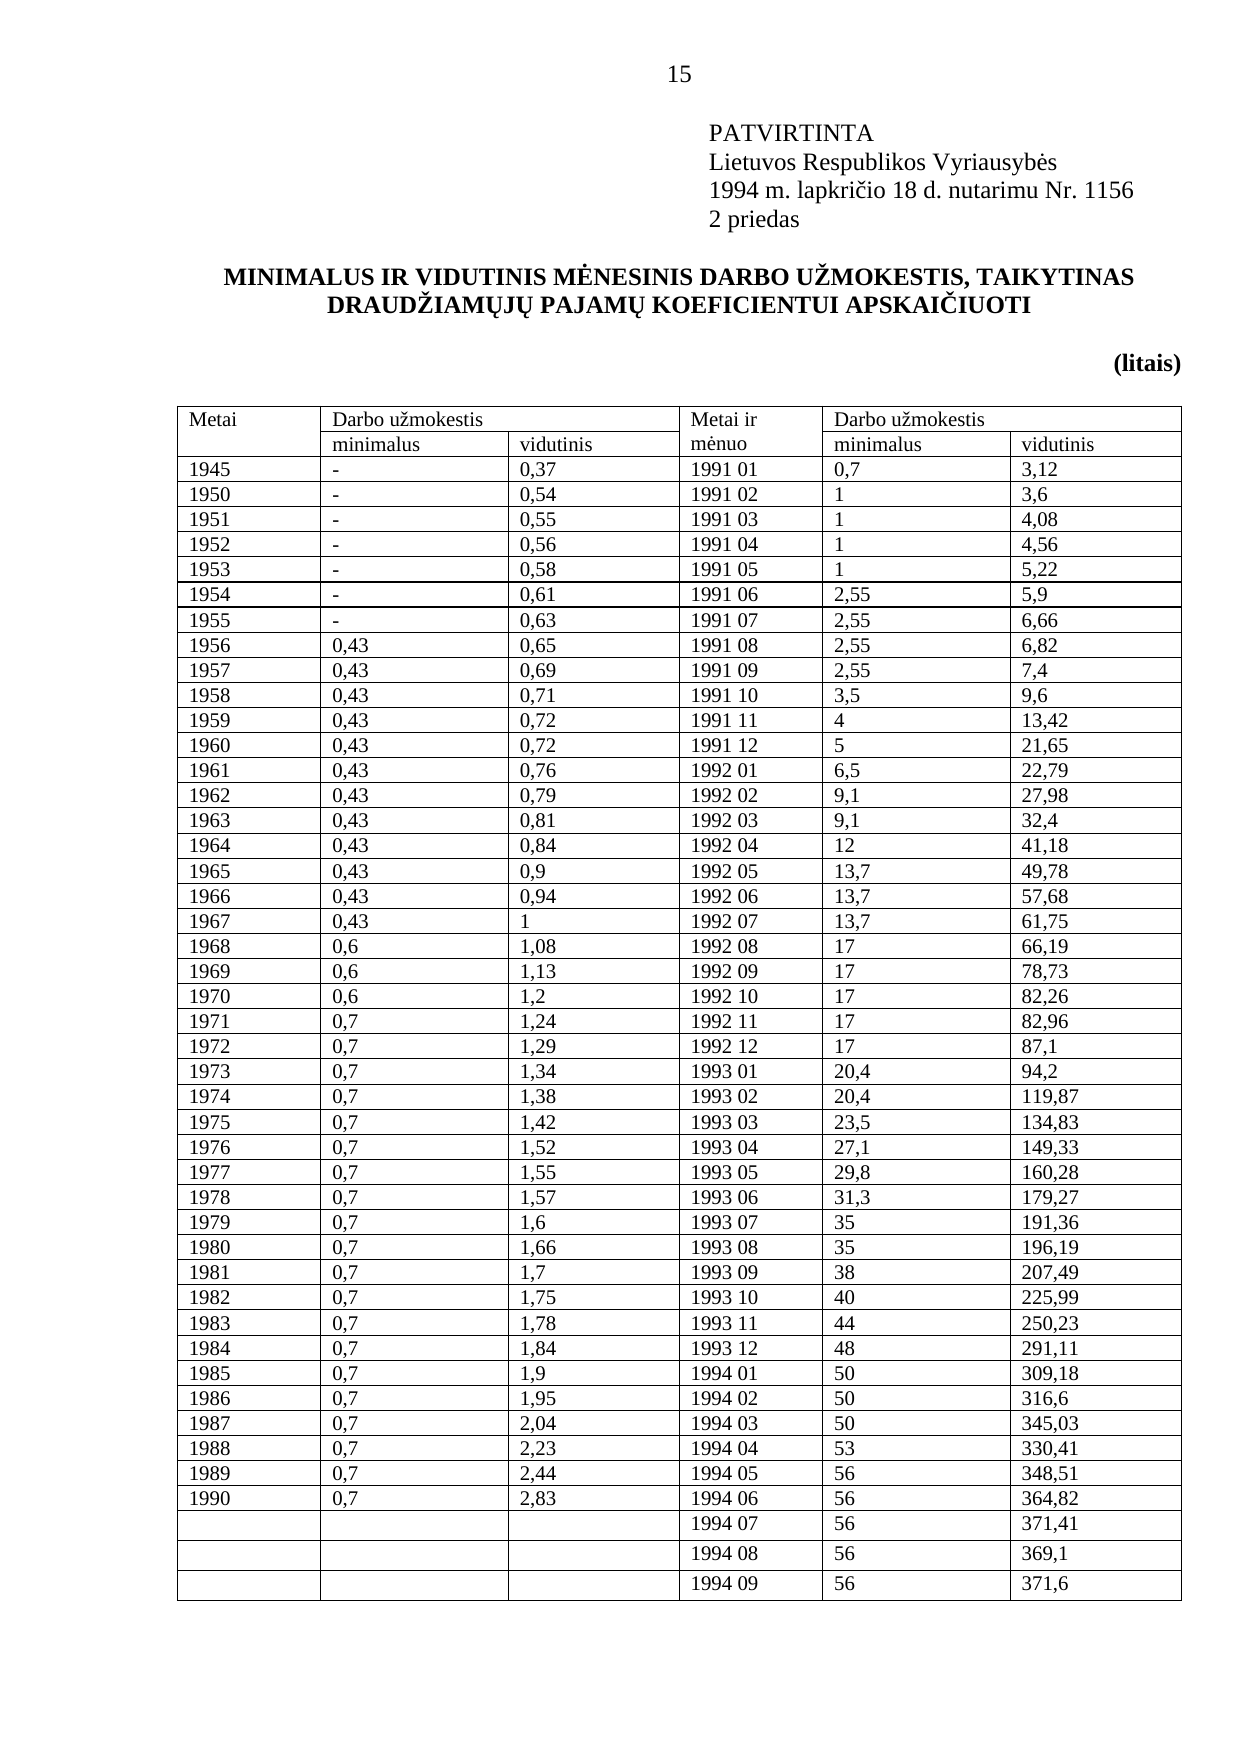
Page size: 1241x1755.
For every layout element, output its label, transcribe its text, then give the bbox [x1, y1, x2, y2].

table_cell 1992 05 [680, 859, 822, 883]
table_cell 1,7 [509, 1260, 679, 1284]
table_cell 1992 12 [680, 1034, 822, 1058]
table_cell 1981 [178, 1260, 320, 1284]
table_cell 1966 [178, 884, 320, 908]
text Lietuvos Respublikos Vyriausybės [177, 147, 1181, 176]
table_cell 0,7 [321, 1336, 508, 1359]
table_cell 0,43 [321, 859, 508, 883]
table_cell 56 [823, 1511, 1010, 1540]
table_cell 1991 01 [680, 457, 822, 481]
table_cell 40 [823, 1285, 1010, 1309]
table_cell 1994 03 [680, 1411, 822, 1435]
table_cell 0,43 [321, 658, 508, 682]
table_cell 4,56 [1011, 532, 1181, 556]
table_cell 1991 09 [680, 658, 822, 682]
table_cell 0,43 [321, 884, 508, 908]
table_cell 0,7 [321, 1210, 508, 1234]
text 1994 m. lapkričio 18 d. nutarimu Nr. 1156 [177, 176, 1181, 204]
table_cell - [321, 457, 508, 481]
table_cell 1994 07 [680, 1511, 822, 1540]
table_cell 1,84 [509, 1336, 679, 1359]
table_cell 0,7 [321, 1135, 508, 1159]
table_cell 1953 [178, 557, 320, 581]
table_cell - [321, 532, 508, 556]
table_cell 1,29 [509, 1034, 679, 1058]
table_cell 0,7 [321, 1361, 508, 1385]
table_cell 87,1 [1011, 1034, 1181, 1058]
table_cell 1992 02 [680, 783, 822, 807]
table_cell 0,7 [321, 1034, 508, 1058]
table_cell 309,18 [1011, 1361, 1181, 1385]
table_cell 29,8 [823, 1160, 1010, 1184]
table_cell 2,44 [509, 1461, 679, 1485]
table_cell 0,7 [321, 1085, 508, 1108]
table_cell 0,7 [321, 1185, 508, 1209]
table_cell 1,2 [509, 984, 679, 1008]
table_cell 4,08 [1011, 507, 1181, 531]
table_cell 1993 04 [680, 1135, 822, 1159]
table_cell 1992 06 [680, 884, 822, 908]
table_cell 0,7 [321, 1386, 508, 1410]
table_cell [509, 1511, 679, 1540]
table_cell 53 [823, 1436, 1010, 1460]
table_cell 1962 [178, 783, 320, 807]
table_cell 6,66 [1011, 608, 1181, 632]
table_cell 1994 08 [680, 1541, 822, 1570]
table_cell 1 [823, 532, 1010, 556]
table_cell 56 [823, 1541, 1010, 1570]
table_cell 1959 [178, 708, 320, 732]
table_cell 0,7 [321, 1285, 508, 1309]
table_cell 1991 02 [680, 482, 822, 506]
table_cell - [321, 482, 508, 506]
table_cell 1945 [178, 457, 320, 481]
table_cell 27,98 [1011, 783, 1181, 807]
table_cell 1988 [178, 1436, 320, 1460]
table_cell 9,1 [823, 808, 1010, 832]
table_cell 0,7 [321, 1235, 508, 1259]
table_cell 9,6 [1011, 683, 1181, 707]
table_cell 13,7 [823, 884, 1010, 908]
table_cell 3,6 [1011, 482, 1181, 506]
table_cell 1960 [178, 733, 320, 757]
table_header Metai [178, 407, 320, 456]
table_cell 348,51 [1011, 1461, 1181, 1485]
table_cell 1,57 [509, 1185, 679, 1209]
table_cell 66,19 [1011, 934, 1181, 958]
table_cell 0,6 [321, 959, 508, 983]
table_cell 1992 11 [680, 1009, 822, 1033]
table_cell 50 [823, 1386, 1010, 1410]
table_cell [178, 1511, 320, 1540]
table_cell 1991 11 [680, 708, 822, 732]
text MINIMALUS IR VIDUTINIS MĖNESINIS DARBO UŽMOKESTIS, TAIKYTINAS DRAUDŽIAMŲJŲ PAJAMŲ KOEFICIENTUI APSKAIČIUOTI [177, 262, 1181, 319]
table_cell 1964 [178, 834, 320, 857]
table_cell 1,38 [509, 1085, 679, 1108]
table_cell 1993 10 [680, 1285, 822, 1309]
table_cell 250,23 [1011, 1310, 1181, 1334]
table_cell 1 [509, 909, 679, 933]
table_cell 1994 01 [680, 1361, 822, 1385]
table_cell 1,42 [509, 1110, 679, 1134]
table_cell 291,11 [1011, 1336, 1181, 1359]
table_cell [178, 1571, 320, 1599]
table_cell 56 [823, 1461, 1010, 1485]
table_cell 160,28 [1011, 1160, 1181, 1184]
table_cell 1,55 [509, 1160, 679, 1184]
table_cell 17 [823, 984, 1010, 1008]
table_cell 2,55 [823, 583, 1010, 606]
table_cell 1,66 [509, 1235, 679, 1259]
table_cell 6,5 [823, 758, 1010, 782]
table_cell 17 [823, 959, 1010, 983]
table_cell 0,7 [321, 1059, 508, 1083]
table_cell 78,73 [1011, 959, 1181, 983]
table_cell 0,65 [509, 633, 679, 657]
table_cell 316,6 [1011, 1386, 1181, 1410]
table_cell 1985 [178, 1361, 320, 1385]
table_cell 1957 [178, 658, 320, 682]
table_cell 1991 05 [680, 557, 822, 581]
table_cell 1951 [178, 507, 320, 531]
table_cell 0,7 [321, 1110, 508, 1134]
table_cell 17 [823, 1034, 1010, 1058]
table_cell 0,43 [321, 758, 508, 782]
table_cell 0,63 [509, 608, 679, 632]
table_cell 1992 01 [680, 758, 822, 782]
table_cell 0,7 [321, 1260, 508, 1284]
table_cell 1991 04 [680, 532, 822, 556]
table_cell 1,13 [509, 959, 679, 983]
table_cell 1991 10 [680, 683, 822, 707]
table_cell 0,43 [321, 808, 508, 832]
table_cell 207,49 [1011, 1260, 1181, 1284]
table_cell 1992 09 [680, 959, 822, 983]
table_cell 0,7 [321, 1160, 508, 1184]
table_cell 1976 [178, 1135, 320, 1159]
table_cell 94,2 [1011, 1059, 1181, 1083]
table_cell 1,34 [509, 1059, 679, 1083]
table_cell 1993 11 [680, 1310, 822, 1334]
table_cell 23,5 [823, 1110, 1010, 1134]
table_cell 0,55 [509, 507, 679, 531]
table_cell 1,75 [509, 1285, 679, 1309]
table_cell 13,7 [823, 909, 1010, 933]
table_cell 0,37 [509, 457, 679, 481]
table_cell 1984 [178, 1336, 320, 1359]
table_cell 0,7 [321, 1310, 508, 1334]
table_cell 1958 [178, 683, 320, 707]
table_cell 1991 06 [680, 583, 822, 606]
table_cell 0,43 [321, 783, 508, 807]
table_cell 1,9 [509, 1361, 679, 1385]
table_cell 0,7 [321, 1411, 508, 1435]
table_cell 32,4 [1011, 808, 1181, 832]
table_cell 17 [823, 1009, 1010, 1033]
table_cell - [321, 507, 508, 531]
table_cell 13,7 [823, 859, 1010, 883]
table_cell 1955 [178, 608, 320, 632]
table_cell 1956 [178, 633, 320, 657]
table_cell 4 [823, 708, 1010, 732]
table_cell 1994 09 [680, 1571, 822, 1599]
table_cell 0,43 [321, 708, 508, 732]
table_cell 1991 03 [680, 507, 822, 531]
table_cell 1992 10 [680, 984, 822, 1008]
table_cell 0,79 [509, 783, 679, 807]
table_cell 1986 [178, 1386, 320, 1410]
text (litais) [177, 348, 1181, 377]
table_cell 1 [823, 557, 1010, 581]
table_cell 61,75 [1011, 909, 1181, 933]
table_cell 345,03 [1011, 1411, 1181, 1435]
table_cell 6,82 [1011, 633, 1181, 657]
table_cell 1,78 [509, 1310, 679, 1334]
table_cell 3,12 [1011, 457, 1181, 481]
table_cell 5 [823, 733, 1010, 757]
table_cell 3,5 [823, 683, 1010, 707]
table_cell 0,61 [509, 583, 679, 606]
table_cell 0,76 [509, 758, 679, 782]
table_cell 7,4 [1011, 658, 1181, 682]
table_cell 1991 07 [680, 608, 822, 632]
table_cell 1963 [178, 808, 320, 832]
table_cell 1992 03 [680, 808, 822, 832]
table_cell 20,4 [823, 1085, 1010, 1108]
table_cell 1970 [178, 984, 320, 1008]
table_cell 1993 06 [680, 1185, 822, 1209]
table_cell minimalus [321, 432, 508, 456]
table_cell 0,58 [509, 557, 679, 581]
table_cell 1 [823, 507, 1010, 531]
table_cell 0,54 [509, 482, 679, 506]
table_cell 371,41 [1011, 1511, 1181, 1540]
table_cell 0,6 [321, 984, 508, 1008]
table_cell 1,95 [509, 1386, 679, 1410]
table_cell 1977 [178, 1160, 320, 1184]
table_cell 2,55 [823, 658, 1010, 682]
table_cell [509, 1541, 679, 1570]
table_cell 0,81 [509, 808, 679, 832]
table_cell 1989 [178, 1461, 320, 1485]
table_cell 0,72 [509, 733, 679, 757]
table_cell 191,36 [1011, 1210, 1181, 1234]
table_header Darbo užmokestis [823, 407, 1181, 431]
table_cell 50 [823, 1361, 1010, 1385]
table_cell 41,18 [1011, 834, 1181, 857]
table_cell [509, 1571, 679, 1599]
table_cell 1979 [178, 1210, 320, 1234]
table_cell 1973 [178, 1059, 320, 1083]
table_cell 1994 05 [680, 1461, 822, 1485]
table_cell 0,43 [321, 633, 508, 657]
table_cell 149,33 [1011, 1135, 1181, 1159]
table_cell 1950 [178, 482, 320, 506]
table_cell 0,72 [509, 708, 679, 732]
table_cell - [321, 608, 508, 632]
table_cell 1975 [178, 1110, 320, 1134]
table_cell 1954 [178, 583, 320, 606]
table_cell 17 [823, 934, 1010, 958]
table_cell 2,04 [509, 1411, 679, 1435]
table_cell 1980 [178, 1235, 320, 1259]
table_cell 0,43 [321, 909, 508, 933]
table_cell 82,26 [1011, 984, 1181, 1008]
table_cell 1968 [178, 934, 320, 958]
table_cell 0,9 [509, 859, 679, 883]
table_cell 369,1 [1011, 1541, 1181, 1570]
table_cell 1993 05 [680, 1160, 822, 1184]
table_cell 13,42 [1011, 708, 1181, 732]
table_cell 1994 06 [680, 1486, 822, 1510]
table_cell 5,9 [1011, 583, 1181, 606]
table_cell 1952 [178, 532, 320, 556]
table_cell 0,7 [321, 1436, 508, 1460]
table_cell 27,1 [823, 1135, 1010, 1159]
table_cell 1 [823, 482, 1010, 506]
table_cell 1994 02 [680, 1386, 822, 1410]
table_cell 196,19 [1011, 1235, 1181, 1259]
table_cell 2,55 [823, 608, 1010, 632]
table_cell 1993 03 [680, 1110, 822, 1134]
table_cell 0,69 [509, 658, 679, 682]
table_cell - [321, 557, 508, 581]
table_cell 0,56 [509, 532, 679, 556]
text PATVIRTINTA [709, 118, 1181, 147]
table_cell 0,43 [321, 683, 508, 707]
table_cell 0,6 [321, 934, 508, 958]
table_cell 49,78 [1011, 859, 1181, 883]
table_cell [321, 1511, 508, 1540]
table_cell 48 [823, 1336, 1010, 1359]
table_cell 119,87 [1011, 1085, 1181, 1108]
table_cell 5,22 [1011, 557, 1181, 581]
table_cell 0,7 [321, 1461, 508, 1485]
table_cell 1990 [178, 1486, 320, 1510]
table_cell 2,55 [823, 633, 1010, 657]
table_cell 1992 04 [680, 834, 822, 857]
table_cell 44 [823, 1310, 1010, 1334]
table_cell 56 [823, 1571, 1010, 1599]
table_cell 1993 09 [680, 1260, 822, 1284]
table_cell 57,68 [1011, 884, 1181, 908]
table_cell 364,82 [1011, 1486, 1181, 1510]
table_header Darbo užmokestis [321, 407, 679, 431]
table_cell 1993 01 [680, 1059, 822, 1083]
table_cell 1993 08 [680, 1235, 822, 1259]
table_cell 21,65 [1011, 733, 1181, 757]
table_cell 31,3 [823, 1185, 1010, 1209]
table_cell 1,24 [509, 1009, 679, 1033]
table_cell 1972 [178, 1034, 320, 1058]
table_cell [178, 1541, 320, 1570]
table_cell 0,71 [509, 683, 679, 707]
table_cell 1991 08 [680, 633, 822, 657]
table_cell [321, 1571, 508, 1599]
table_cell 1,6 [509, 1210, 679, 1234]
table_cell - [321, 583, 508, 606]
table_cell 0,94 [509, 884, 679, 908]
table_cell 1,52 [509, 1135, 679, 1159]
table_cell 1992 08 [680, 934, 822, 958]
table_cell 1991 12 [680, 733, 822, 757]
table_cell 0,7 [321, 1009, 508, 1033]
table_cell 1971 [178, 1009, 320, 1033]
table_cell 1993 07 [680, 1210, 822, 1234]
table_cell [321, 1541, 508, 1570]
table_cell 1982 [178, 1285, 320, 1309]
table_cell 1978 [178, 1185, 320, 1209]
table_cell 1987 [178, 1411, 320, 1435]
table_cell 35 [823, 1235, 1010, 1259]
table_header Metai ir mėnuo [680, 407, 822, 456]
text 2 priedas [177, 204, 1181, 233]
table_cell 225,99 [1011, 1285, 1181, 1309]
table_cell 0,43 [321, 733, 508, 757]
table_cell 134,83 [1011, 1110, 1181, 1134]
table_cell 1967 [178, 909, 320, 933]
table_cell 1994 04 [680, 1436, 822, 1460]
table_cell 1965 [178, 859, 320, 883]
table_cell 35 [823, 1210, 1010, 1234]
table_cell 1961 [178, 758, 320, 782]
table_cell 1993 12 [680, 1336, 822, 1359]
table_cell 1,08 [509, 934, 679, 958]
table_cell 2,23 [509, 1436, 679, 1460]
table_cell 371,6 [1011, 1571, 1181, 1599]
table_cell minimalus [823, 432, 1010, 456]
table_cell 9,1 [823, 783, 1010, 807]
table_cell 82,96 [1011, 1009, 1181, 1033]
table_cell 12 [823, 834, 1010, 857]
table_cell 1969 [178, 959, 320, 983]
table_cell 1983 [178, 1310, 320, 1334]
table_cell 0,43 [321, 834, 508, 857]
table_cell 1993 02 [680, 1085, 822, 1108]
table_cell 56 [823, 1486, 1010, 1510]
table_cell 0,84 [509, 834, 679, 857]
table_cell 0,7 [823, 457, 1010, 481]
table_cell vidutinis [1011, 432, 1181, 456]
table_cell 2,83 [509, 1486, 679, 1510]
table_cell 20,4 [823, 1059, 1010, 1083]
table_cell 1992 07 [680, 909, 822, 933]
table_cell 330,41 [1011, 1436, 1181, 1460]
table_cell 0,7 [321, 1486, 508, 1510]
table_cell vidutinis [509, 432, 679, 456]
table_cell 1974 [178, 1085, 320, 1108]
table_cell 50 [823, 1411, 1010, 1435]
table_cell 179,27 [1011, 1185, 1181, 1209]
table_cell 38 [823, 1260, 1010, 1284]
table_cell 22,79 [1011, 758, 1181, 782]
